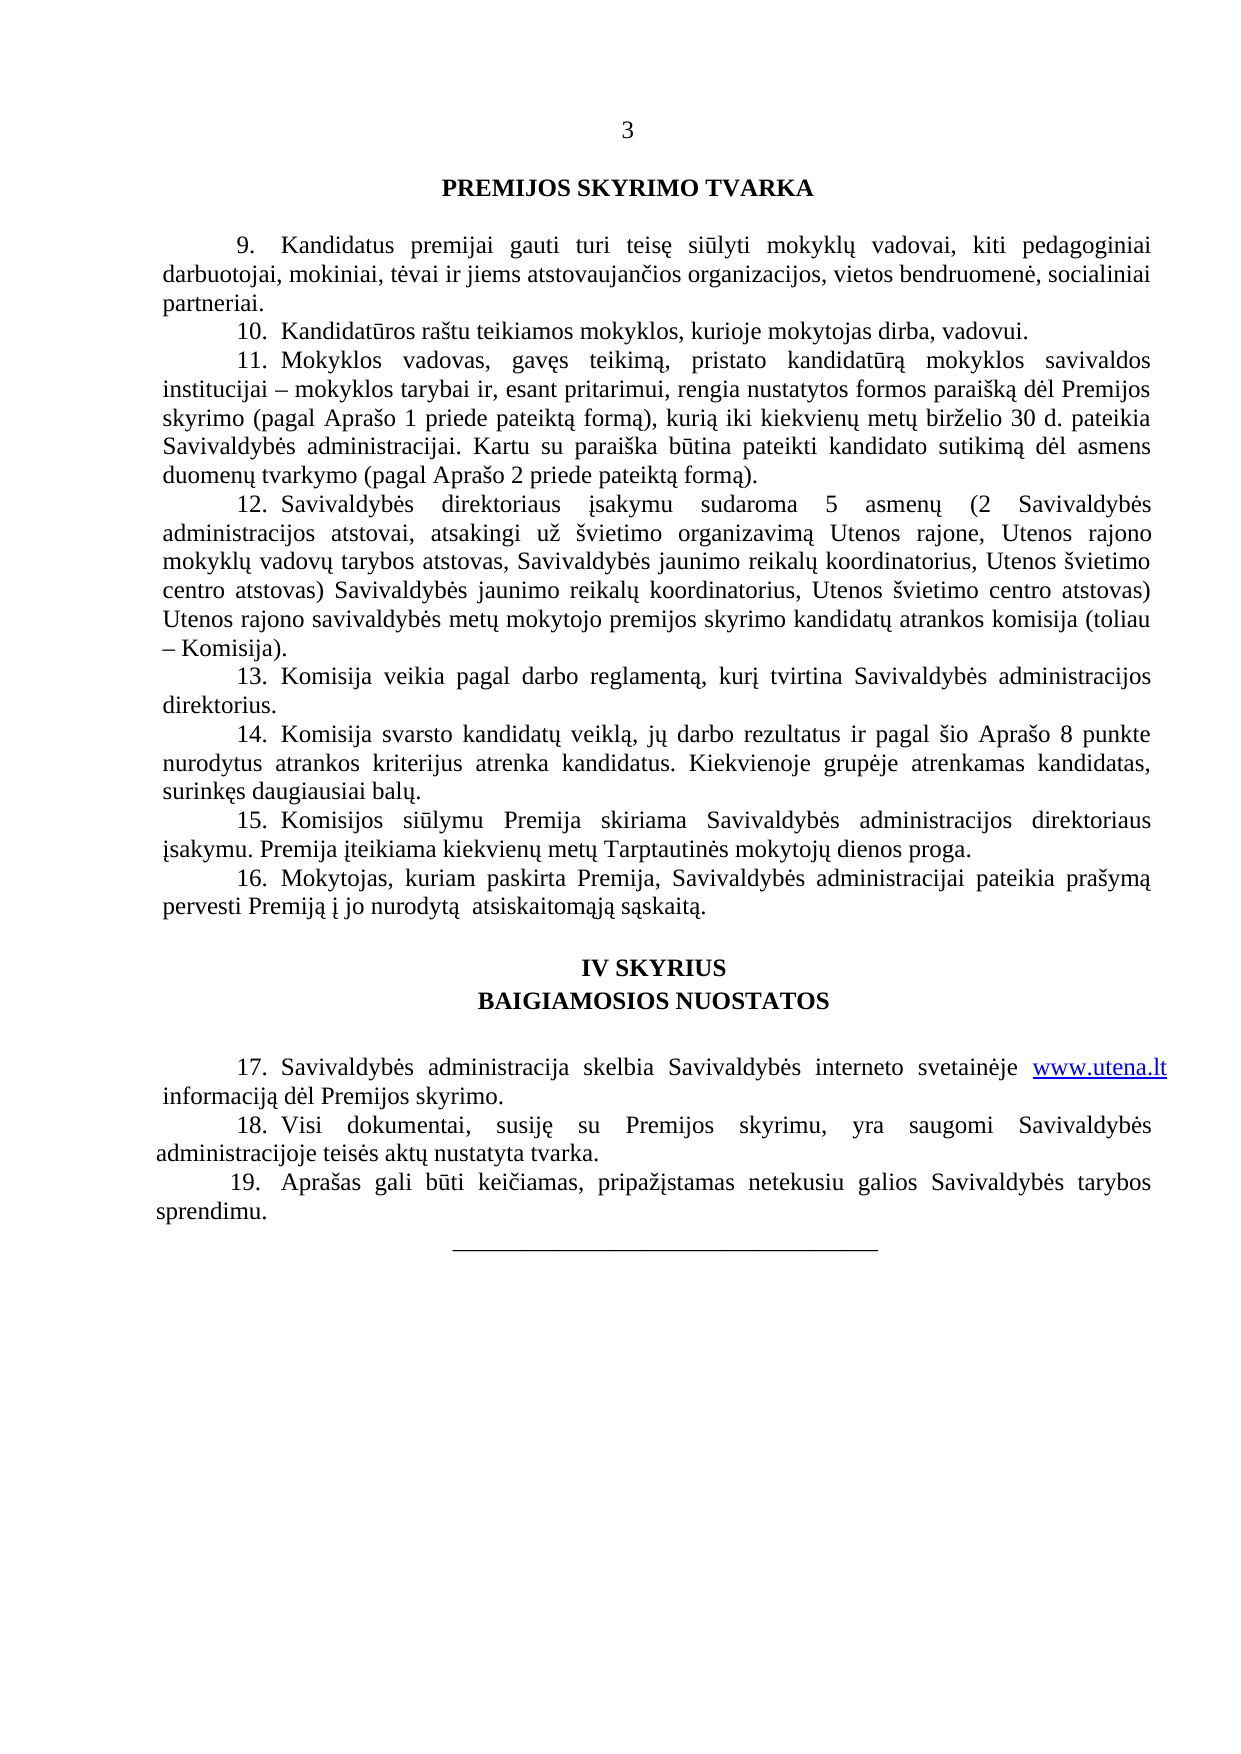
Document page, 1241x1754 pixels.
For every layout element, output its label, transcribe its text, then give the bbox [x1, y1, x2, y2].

text 19. Aprašas gali būti keičiamas, pripažįstamas netekusiu galios Savivaldybės tarybos sprendimu. [156, 1167, 1152, 1225]
text 15. Komisijos siūlymu Premija skiriama Savivaldybės administracijos direktoriaus įsakymu. Premija įteikiama kiekvienų metų Tarptautinės mokytojų dienos proga. [162, 805, 1152, 863]
text BAIGIAMOSIOS NUOSTATOS [156, 986, 1152, 1015]
text IV SKYRIUS [156, 953, 1152, 982]
text PREMIJOS SKYRIMO TVARKA [103, 173, 1152, 201]
text 9. Kandidatus premijai gauti turi teisę siūlyti mokyklų vadovai, kiti pedagoginiai darbuotojai, mokiniai, tėvai ir jiems atstovaujančios organizacijos, vietos bendruomenė, socialiniai partneriai. [162, 230, 1152, 316]
text 14. Komisija svarsto kandidatų veiklą, jų darbo rezultatus ir pagal šio Aprašo 8 punkte nurodytus atrankos kriterijus atrenka kandidatus. Kiekvienoje grupėje atrenkamas kandidatas, surinkęs daugiausiai balų. [162, 719, 1152, 805]
text 12. Savivaldybės direktoriaus įsakymu sudaroma 5 asmenų (2 Savivaldybės administracijos atstovai, atsakingi už švietimo organizavimą Utenos rajone, Utenos rajono mokyklų vadovų tarybos atstovas, Savivaldybės jaunimo reikalų koordinatorius, Utenos švietimo centro atstovas) Savivaldybės jaunimo reikalų koordinatorius, Utenos švietimo centro atstovas) Utenos rajono savivaldybės metų mokytojo premijos skyrimo kandidatų atrankos komisija (toliau – Komisija). [162, 489, 1152, 661]
text 16. Mokytojas, kuriam paskirta Premija, Savivaldybės administracijai pateikia prašymą pervesti Premiją į jo nurodytą atsiskaitomąją sąskaitą. [162, 863, 1152, 920]
text 13. Komisija veikia pagal darbo reglamentą, kurį tvirtina Savivaldybės administracijos direktorius. [162, 661, 1152, 719]
text 17. Savivaldybės administracija skelbia Savivaldybės interneto svetainėje www.utena.lt informaciją dėl Premijos skyrimo. [162, 1052, 1167, 1110]
text 10. Kandidatūros raštu teikiamos mokyklos, kurioje mokytojas dirba, vadovui. [162, 316, 1152, 345]
text 11. Mokyklos vadovas, gavęs teikimą, pristato kandidatūrą mokyklos savivaldos institucijai – mokyklos tarybai ir, esant pritarimui, rengia nustatytos formos paraišką dėl Premijos skyrimo (pagal Aprašo 1 priede pateiktą formą), kurią iki kiekvienų metų birželio 30 d. pateikia Savivaldybės administracijai. Kartu su paraiška būtina pateikti kandidato sutikimą dėl asmens duomenų tvarkymo (pagal Aprašo 2 priede pateiktą formą). [162, 345, 1152, 489]
text 18. Visi dokumentai, susiję su Premijos skyrimu, yra saugomi Savivaldybės administracijoje teisės aktų nustatyta tvarka. [156, 1110, 1152, 1167]
text __________________________________ [103, 1225, 1152, 1253]
